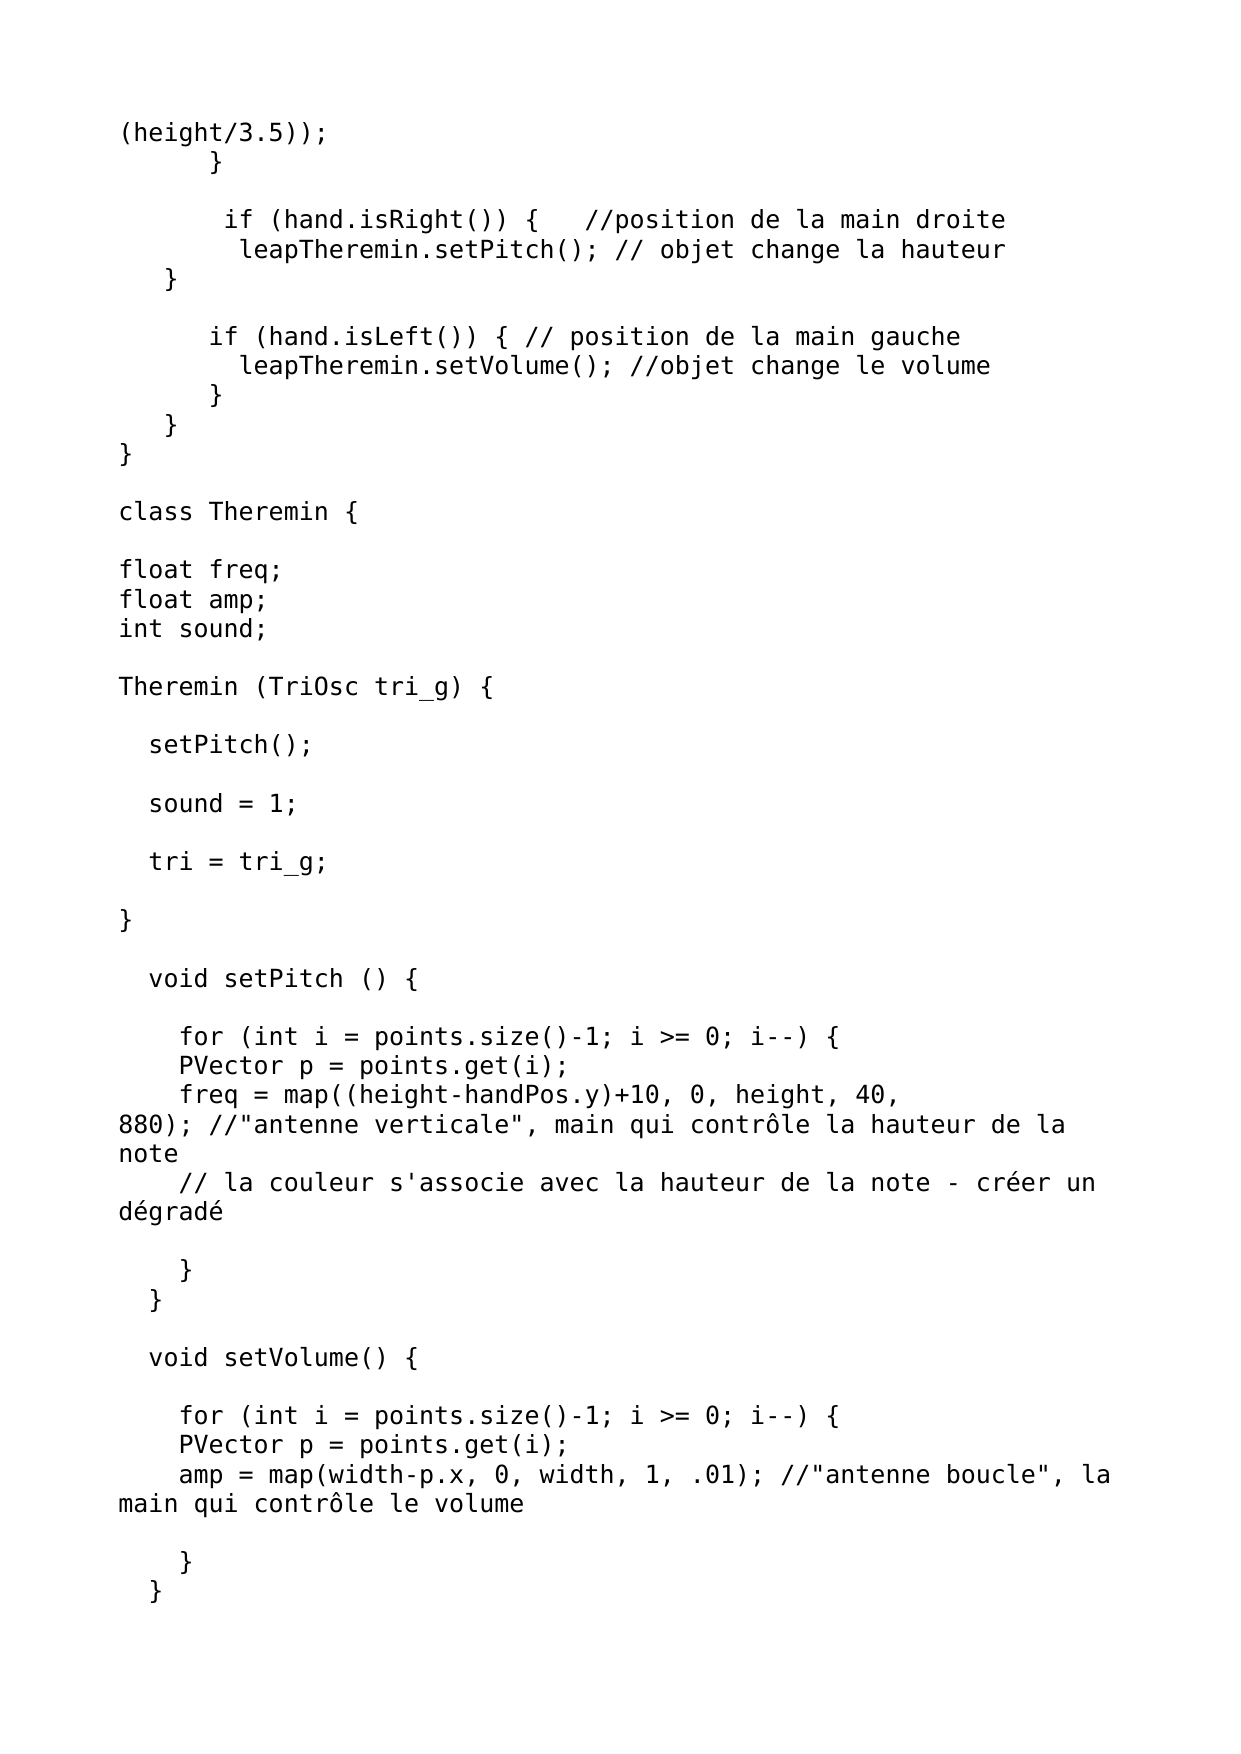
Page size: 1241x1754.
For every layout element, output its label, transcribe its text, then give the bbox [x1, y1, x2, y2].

text (height/3.5)); } if (hand.isRight()) { //position de la main droite leapTheremin.setPitch(); // objet change la hauteur } if (hand.isLeft()) { // position de la main gauche leapTheremin.setVolume(); //objet change le volume } } } class Theremin { float freq; float amp; int sound; Theremin (TriOsc tri_g) { setPitch(); sound = 1; tri = tri_g; } void setPitch () { for (int i = points.size()-1; i >= 0; i--) { PVector p = points.get(i); freq = map((height-handPos.y)+10, 0, height, 40, 880); //"antenne verticale", main qui contrôle la hauteur de la note // la couleur s'associe avec la hauteur de la note - créer un dégradé } } void setVolume() { for (int i = points.size()-1; i >= 0; i--) { PVector p = points.get(i); amp = map(width-p.x, 0, width, 1, .01); //"antenne boucle", la main qui contrôle le volume } } [118, 118, 1122, 1635]
